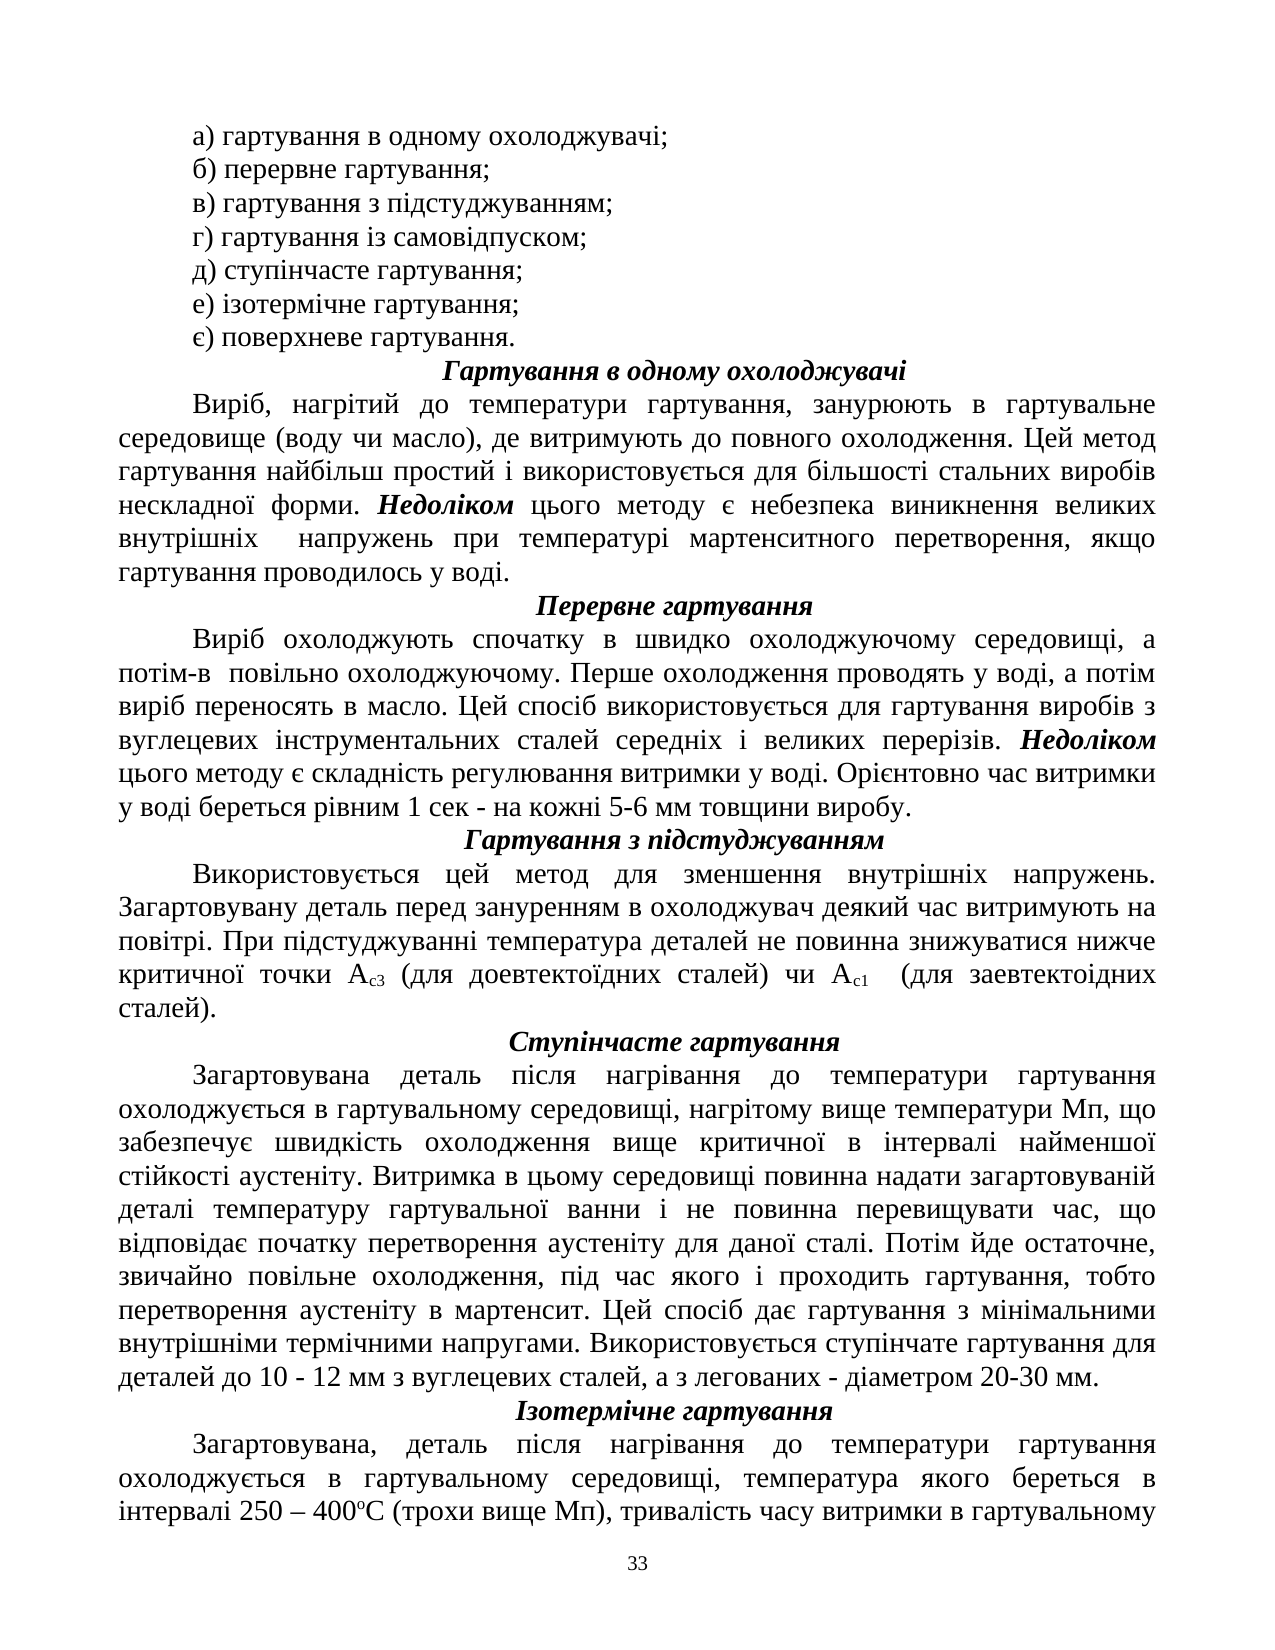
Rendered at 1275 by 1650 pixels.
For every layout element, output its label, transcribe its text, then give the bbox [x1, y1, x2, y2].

text Виріб, нагрітий до температури гартування, занурюють в гартувальне середовище (воду чи масло), де витримують до повного охолодження. Цей метод гартування найбільш простий і використовується для більшості стальних виробів нескладної форми. Недоліком цього методу є небезпека виникнення великих внутрішніх напружень при температурі мартенситного перетворення, якщо гартування проводилось у воді. [118, 386, 1157, 588]
text Загартовувана деталь після нагрівання до температури гартування охолоджується в гартувальному середовищі, нагрітому вище температури Мп, що забезпечує швидкість охолодження вище критичної в інтервалі найменшої стійкості аустеніту. Витримка в цьому середовищі повинна надати загартовуваній деталі температуру гартувальної ванни і не повинна перевищувати час, що відповідає початку перетворення аустеніту для даної сталі. Потім йде остаточне, звичайно повільне охолодження, під час якого і проходить гартування, тобто перетворення аустеніту в мартенсит. Цей спосіб дає гартування з мінімальними внутрішніми термічними напругами. Використовується ступінчате гартування для деталей до 10 - 12 мм з вуглецевих сталей, а з легованих - діаметром 20-30 мм. [118, 1057, 1157, 1393]
text Ступінчасте гартування [118, 1024, 1157, 1057]
subtitle Перервне гартування [118, 588, 1157, 621]
text Виріб охолоджують спочатку в швидко охолоджуючому середовищі, а потім-в повільно охолоджуючому. Перше охолодження проводять у воді, а потім виріб переносять в масло. Цей спосіб використовується для гартування виробів з вуглецевих інструментальних сталей середніх і великих перерізів. Недоліком цього методу є складність регулювання витримки у воді. Орієнтовно час витримки у воді береться рівним 1 сек - на кожні 5-6 мм товщини виробу. [118, 621, 1157, 822]
subtitle Використовується цей метод для зменшення внутрішніх напружень. Загартовувану деталь перед зануренням в охолоджувач деякий час витримують на повітрі. При підстуджуванні температура деталей не повинна знижуватися нижче критичної точки Ас3 (для доевтектоїдних сталей) чи Ас1 (для заевтектоідних сталей). [118, 856, 1157, 1024]
text є) поверхневе гартування. [118, 319, 1157, 353]
text а) гартування в одному охолоджувачі; [118, 118, 1157, 152]
subtitle Гартування з підстуджуванням [118, 822, 1157, 856]
text б) перервне гартування; [118, 152, 1157, 185]
text Ізотермічне гартування [118, 1393, 1157, 1426]
text Загартовувана, деталь після нагрівання до температури гартування охолоджується в гартувальному середовищі, температура якого береться в інтервалі 250 – 400оС (трохи вище Мп), тривалість часу витримки в гартувальному [118, 1426, 1157, 1527]
text д) ступінчасте гартування; [118, 252, 1157, 286]
text е) ізотермічне гартування; [118, 286, 1157, 319]
text в) гартування з підстуджуванням; [118, 185, 1157, 219]
text г) гартування із самовідпуском; [118, 219, 1157, 252]
text Гартування в одному охолоджувачі [118, 353, 1157, 386]
